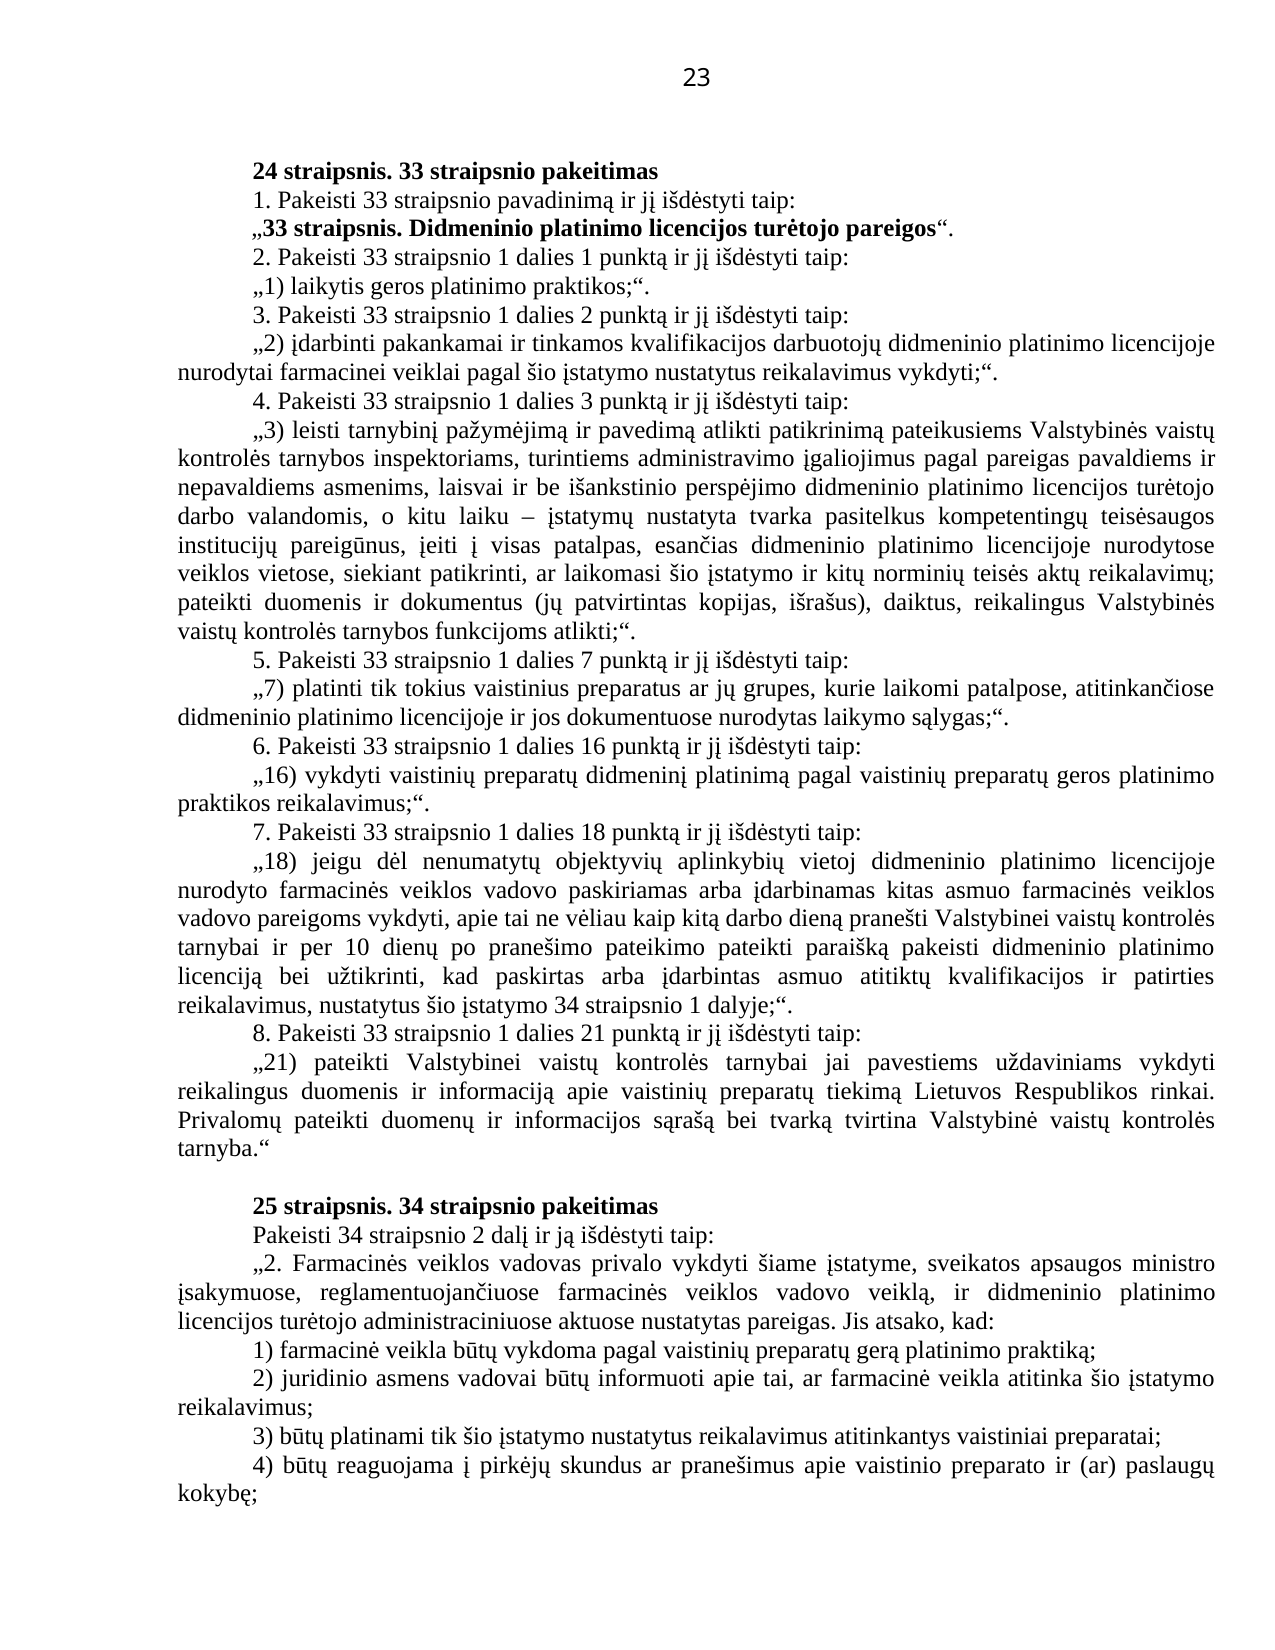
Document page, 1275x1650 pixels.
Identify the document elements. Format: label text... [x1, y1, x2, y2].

text 2. Pakeisti 33 straipsnio 1 dalies 1 punktą ir jį išdėstyti taip: [177, 242, 1216, 271]
text „7) platinti tik tokius vaistinius preparatus ar jų grupes, kurie laikomi patalpose, atitinkančiose didmeninio platinimo licencijoje ir jos dokumentuose nurodytas laikymo sąlygas;“. [177, 673, 1216, 731]
text „33 straipsnis. Didmeninio platinimo licencijos turėtojo pareigos“. [251, 213, 1216, 242]
text „3) leisti tarnybinį pažymėjimą ir pavedimą atlikti patikrinimą pateikusiems Valstybinės vaistų kontrolės tarnybos inspektoriams, turintiems administravimo įgaliojimus pagal pareigas pavaldiems ir nepavaldiems asmenims, laisvai ir be išankstinio perspėjimo didmeninio platinimo licencijos turėtojo darbo valandomis, o kitu laiku – įstatymų nustatyta tvarka pasitelkus kompetentingų teisėsaugos institucijų pareigūnus, įeiti į visas patalpas, esančias didmeninio platinimo licencijoje nurodytose veiklos vietose, siekiant patikrinti, ar laikomasi šio įstatymo ir kitų norminių teisės aktų reikalavimų; pateikti duomenis ir dokumentus (jų patvirtintas kopijas, išrašus), daiktus, reikalingus Valstybinės vaistų kontrolės tarnybos funkcijoms atlikti;“. [177, 415, 1216, 645]
text 24 straipsnis. 33 straipsnio pakeitimas [177, 156, 1216, 185]
text „2) įdarbinti pakankamai ir tinkamos kvalifikacijos darbuotojų didmeninio platinimo licencijoje nurodytai farmacinei veiklai pagal šio įstatymo nustatytus reikalavimus vykdyti;“. [177, 328, 1216, 386]
text 3) būtų platinami tik šio įstatymo nustatytus reikalavimus atitinkantys vaistiniai preparatai; [177, 1421, 1216, 1450]
text 25 straipsnis. 34 straipsnio pakeitimas [177, 1191, 1216, 1220]
text 7. Pakeisti 33 straipsnio 1 dalies 18 punktą ir jį išdėstyti taip: [177, 817, 1216, 846]
text „18) jeigu dėl nenumatytų objektyvių aplinkybių vietoj didmeninio platinimo licencijoje nurodyto farmacinės veiklos vadovo paskiriamas arba įdarbinamas kitas asmuo farmacinės veiklos vadovo pareigoms vykdyti, apie tai ne vėliau kaip kitą darbo dieną pranešti Valstybinei vaistų kontrolės tarnybai ir per 10 dienų po pranešimo pateikimo pateikti paraišką pakeisti didmeninio platinimo licenciją bei užtikrinti, kad paskirtas arba įdarbintas asmuo atitiktų kvalifikacijos ir patirties reikalavimus, nustatytus šio įstatymo 34 straipsnio 1 dalyje;“. [177, 846, 1216, 1018]
text „16) vykdyti vaistinių preparatų didmeninį platinimą pagal vaistinių preparatų geros platinimo praktikos reikalavimus;“. [177, 760, 1216, 817]
text 4) būtų reaguojama į pirkėjų skundus ar pranešimus apie vaistinio preparato ir (ar) paslaugų kokybę; [177, 1450, 1216, 1507]
text 2) juridinio asmens vadovai būtų informuoti apie tai, ar farmacinė veikla atitinka šio įstatymo reikalavimus; [177, 1363, 1216, 1421]
text 1) farmacinė veikla būtų vykdoma pagal vaistinių preparatų gerą platinimo praktiką; [177, 1335, 1216, 1363]
text „21) pateikti Valstybinei vaistų kontrolės tarnybai jai pavestiems uždaviniams vykdyti reikalingus duomenis ir informaciją apie vaistinių preparatų tiekimą Lietuvos Respublikos rinkai. Privalomų pateikti duomenų ir informacijos sąrašą bei tvarką tvirtina Valstybinė vaistų kontrolės tarnyba.“ [177, 1047, 1216, 1162]
text Pakeisti 34 straipsnio 2 dalį ir ją išdėstyti taip: [177, 1220, 1216, 1248]
text 3. Pakeisti 33 straipsnio 1 dalies 2 punktą ir jį išdėstyti taip: [177, 300, 1216, 328]
text 5. Pakeisti 33 straipsnio 1 dalies 7 punktą ir jį išdėstyti taip: [177, 645, 1216, 673]
text 8. Pakeisti 33 straipsnio 1 dalies 21 punktą ir jį išdėstyti taip: [177, 1018, 1216, 1047]
text 4. Pakeisti 33 straipsnio 1 dalies 3 punktą ir jį išdėstyti taip: [177, 386, 1216, 415]
text 1. Pakeisti 33 straipsnio pavadinimą ir jį išdėstyti taip: [177, 185, 1216, 213]
text „1) laikytis geros platinimo praktikos;“. [177, 271, 1216, 300]
text „2. Farmacinės veiklos vadovas privalo vykdyti šiame įstatyme, sveikatos apsaugos ministro įsakymuose, reglamentuojančiuose farmacinės veiklos vadovo veiklą, ir didmeninio platinimo licencijos turėtojo administraciniuose aktuose nustatytas pareigas. Jis atsako, kad: [177, 1248, 1216, 1335]
text 6. Pakeisti 33 straipsnio 1 dalies 16 punktą ir jį išdėstyti taip: [177, 731, 1216, 760]
